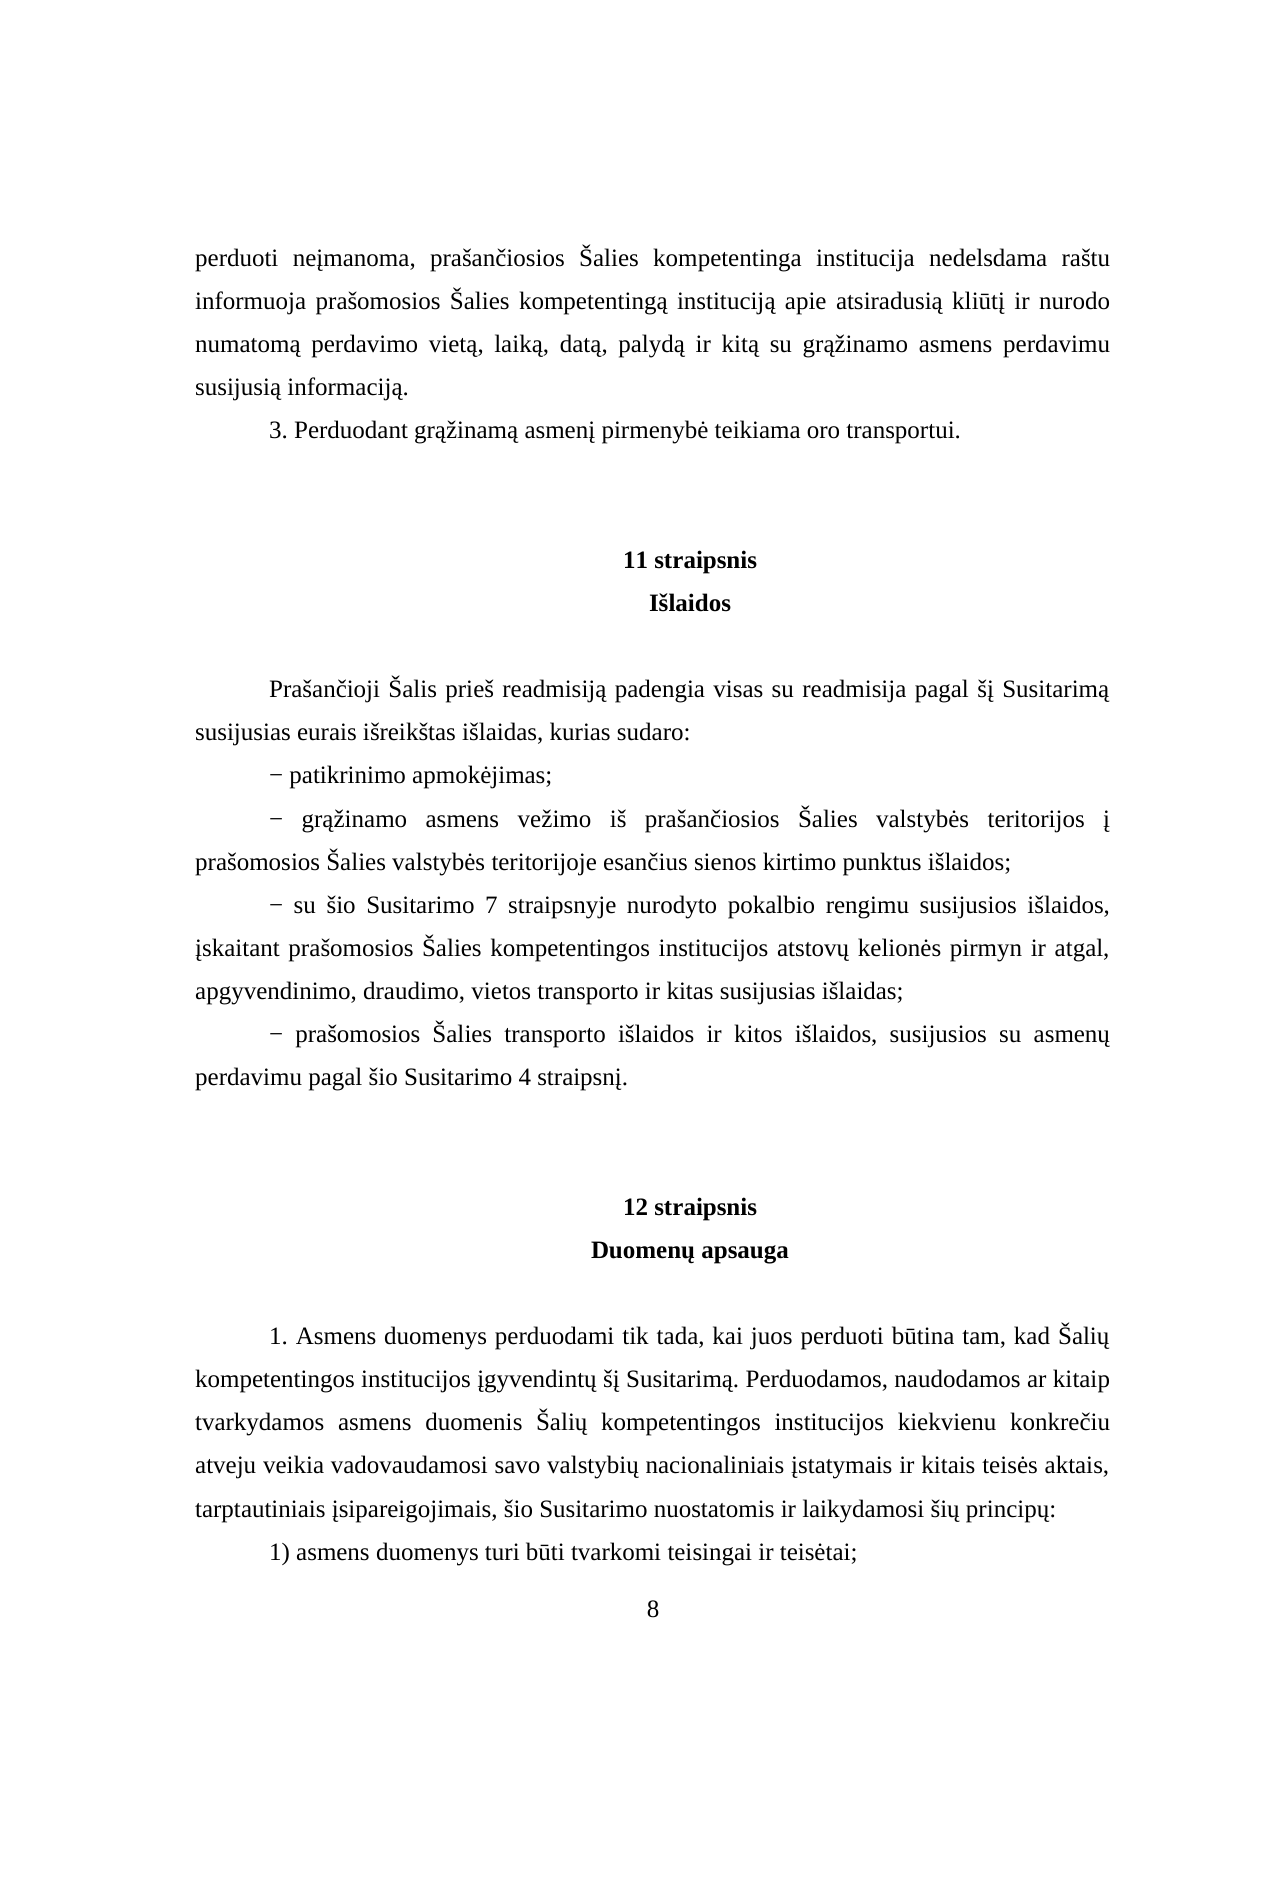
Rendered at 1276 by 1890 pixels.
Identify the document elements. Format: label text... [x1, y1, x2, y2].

text − patikrinimo apmokėjimas; [195, 761, 1111, 789]
text Išlaidos [195, 588, 1111, 617]
text 1) asmens duomenys turi būti tvarkomi teisingai ir teisėtai; [195, 1537, 1111, 1566]
text Duomenų apsauga [195, 1235, 1111, 1264]
text − grąžinamo asmens vežimo iš prašančiosios Šalies valstybės teritorijos į prašomosios Šalies valstybės teritorijoje esančius sienos kirtimo punktus išlaidos; [195, 804, 1111, 876]
text perduoti neįmanoma, prašančiosios Šalies kompetentinga institucija nedelsdama raštu informuoja prašomosios Šalies kompetentingą instituciją apie atsiradusią kliūtį ir nurodo numatomą perdavimo vietą, laiką, datą, palydą ir kitą su grąžinamo asmens perdavimu susijusią informaciją. [195, 243, 1111, 401]
text 1. Asmens duomenys perduodami tik tada, kai juos perduoti būtina tam, kad Šalių kompetentingos institucijos įgyvendintų šį Susitarimą. Perduodamos, naudodamos ar kitaip tvarkydamos asmens duomenis Šalių kompetentingos institucijos kiekvienu konkrečiu atveju veikia vadovaudamosi savo valstybių nacionaliniais įstatymais ir kitais teisės aktais, tarptautiniais įsipareigojimais, šio Susitarimo nuostatomis ir laikydamosi šių principų: [195, 1321, 1111, 1522]
text 11 straipsnis [195, 545, 1111, 574]
text Prašančioji Šalis prieš readmisiją padengia visas su readmisija pagal šį Susitarimą susijusias eurais išreikštas išlaidas, kurias sudaro: [195, 674, 1111, 746]
text − prašomosios Šalies transporto išlaidos ir kitos išlaidos, susijusios su asmenų perdavimu pagal šio Susitarimo 4 straipsnį. [195, 1019, 1111, 1091]
text − su šio Susitarimo 7 straipsnyje nurodyto pokalbio rengimu susijusios išlaidos, įskaitant prašomosios Šalies kompetentingos institucijos atstovų kelionės pirmyn ir atgal, apgyvendinimo, draudimo, vietos transporto ir kitas susijusias išlaidas; [195, 890, 1111, 1005]
text 3. Perduodant grąžinamą asmenį pirmenybė teikiama oro transportui. [195, 416, 1111, 444]
text 12 straipsnis [195, 1192, 1111, 1221]
